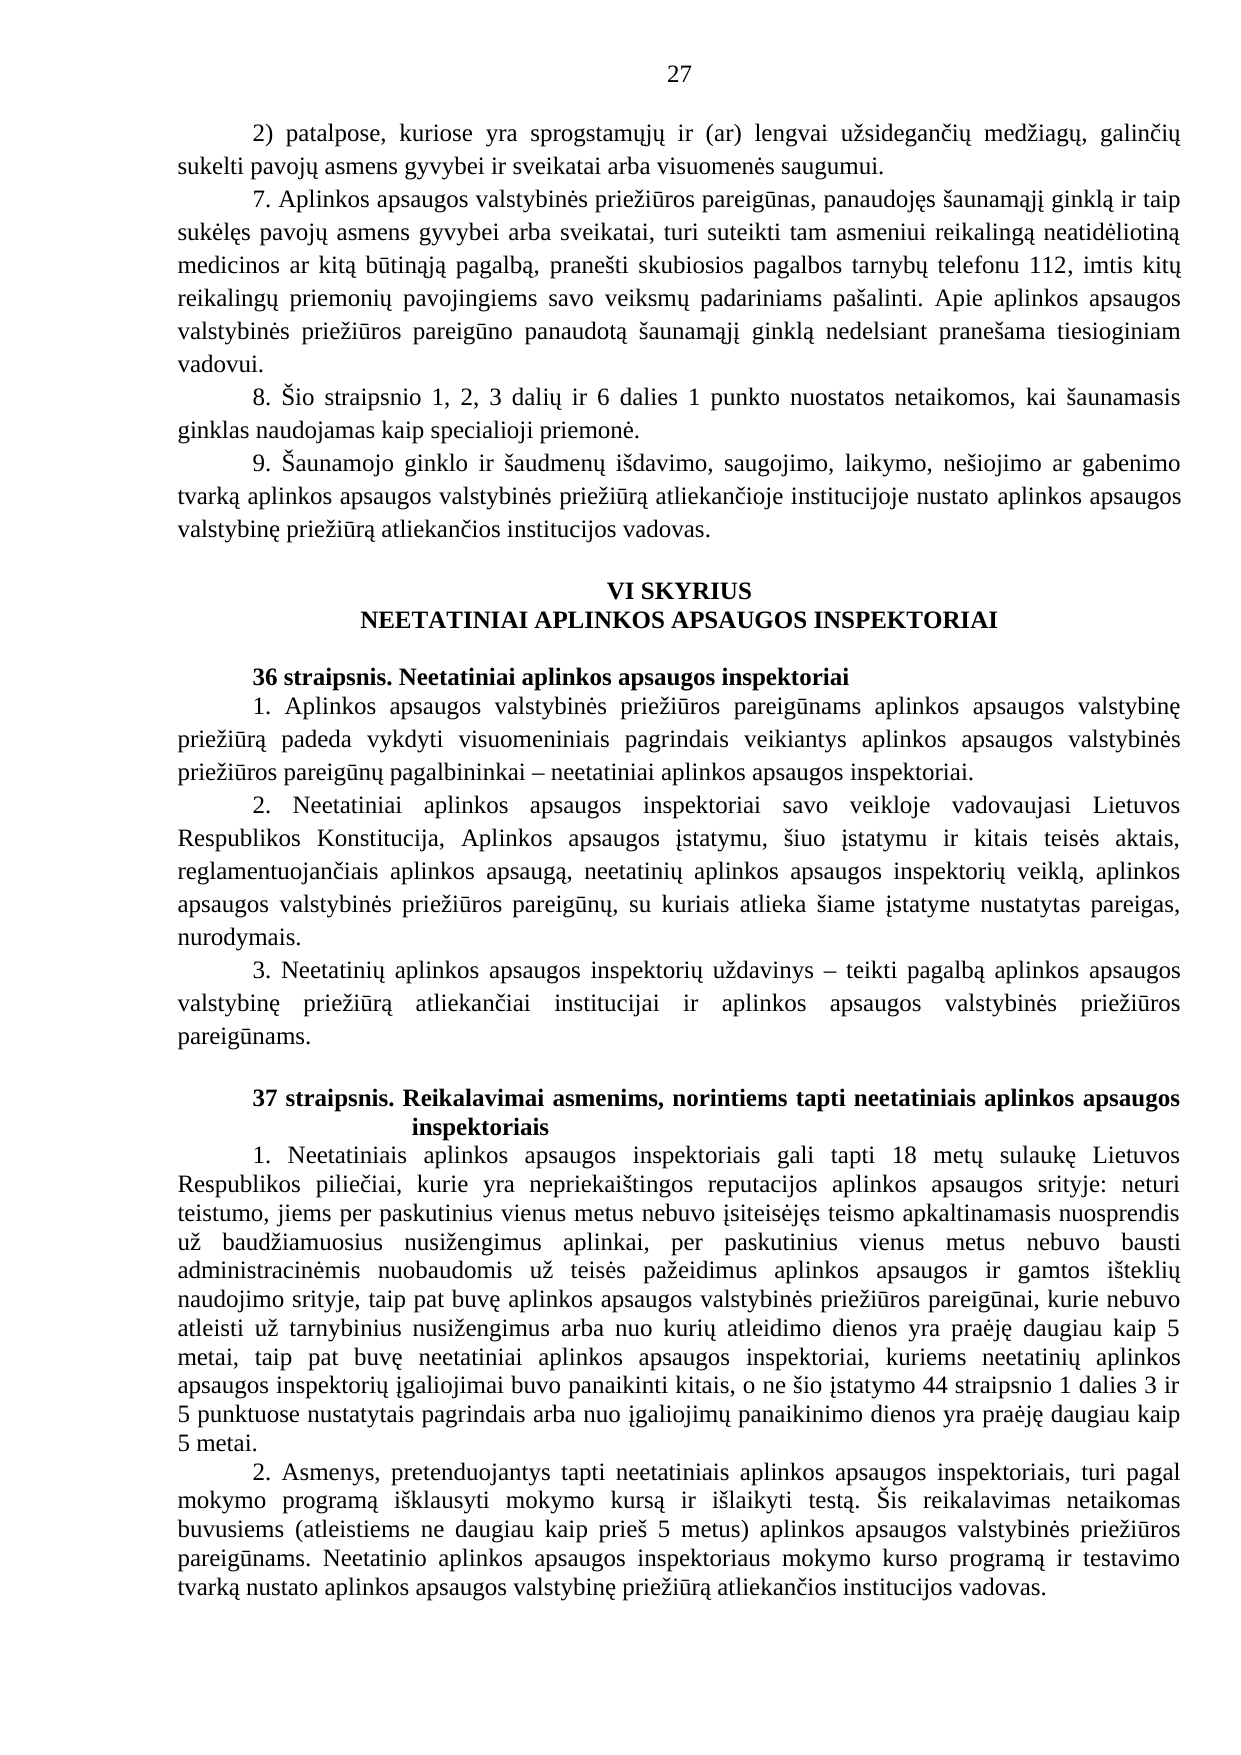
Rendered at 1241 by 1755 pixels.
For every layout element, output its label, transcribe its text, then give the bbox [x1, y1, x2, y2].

text NEETATINIAI APLINKOS APSAUGOS INSPEKTORIAI [177, 605, 1181, 634]
text 3. Neetatinių aplinkos apsaugos inspektorių uždavinys – teikti pagalbą aplinkos apsaugos valstybinę priežiūrą atliekančiai institucijai ir aplinkos apsaugos valstybinės priežiūros pareigūnams. [177, 955, 1181, 1050]
text 1. Aplinkos apsaugos valstybinės priežiūros pareigūnams aplinkos apsaugos valstybinę priežiūrą padeda vykdyti visuomeniniais pagrindais veikiantys aplinkos apsaugos valstybinės priežiūros pareigūnų pagalbininkai – neetatiniai aplinkos apsaugos inspektoriai. [177, 691, 1181, 786]
text 2. Asmenys, pretenduojantys tapti neetatiniais aplinkos apsaugos inspektoriais, turi pagal mokymo programą išklausyti mokymo kursą ir išlaikyti testą. Šis reikalavimas netaikomas buvusiems (atleistiems ne daugiau kaip prieš 5 metus) aplinkos apsaugos valstybinės priežiūros pareigūnams. Neetatinio aplinkos apsaugos inspektoriaus mokymo kurso programą ir testavimo tvarką nustato aplinkos apsaugos valstybinę priežiūrą atliekančios institucijos vadovas. [177, 1457, 1181, 1601]
text 7. Aplinkos apsaugos valstybinės priežiūros pareigūnas, panaudojęs šaunamąjį ginklą ir taip sukėlęs pavojų asmens gyvybei arba sveikatai, turi suteikti tam asmeniui reikalingą neatidėliotiną medicinos ar kitą būtinąją pagalbą, pranešti skubiosios pagalbos tarnybų telefonu 112, imtis kitų reikalingų priemonių pavojingiems savo veiksmų padariniams pašalinti. Apie aplinkos apsaugos valstybinės priežiūros pareigūno panaudotą šaunamąjį ginklą nedelsiant pranešama tiesioginiam vadovui. [177, 184, 1181, 378]
text 36 straipsnis. Neetatiniai aplinkos apsaugos inspektoriai [177, 662, 1181, 691]
text 8. Šio straipsnio 1, 2, 3 dalių ir 6 dalies 1 punkto nuostatos netaikomos, kai šaunamasis ginklas naudojamas kaip specialioji priemonė. [177, 382, 1181, 444]
text 2. Neetatiniai aplinkos apsaugos inspektoriai savo veikloje vadovaujasi Lietuvos Respublikos Konstitucija, Aplinkos apsaugos įstatymu, šiuo įstatymu ir kitais teisės aktais, reglamentuojančiais aplinkos apsaugą, neetatinių aplinkos apsaugos inspektorių veiklą, aplinkos apsaugos valstybinės priežiūros pareigūnų, su kuriais atlieka šiame įstatyme nustatytas pareigas, nurodymais. [177, 790, 1181, 951]
text 37 straipsnis. Reikalavimai asmenims, norintiems tapti neetatiniais aplinkos apsaugos inspektoriais [252, 1083, 1181, 1141]
text 9. Šaunamojo ginklo ir šaudmenų išdavimo, saugojimo, laikymo, nešiojimo ar gabenimo tvarką aplinkos apsaugos valstybinės priežiūrą atliekančioje institucijoje nustato aplinkos apsaugos valstybinę priežiūrą atliekančios institucijos vadovas. [177, 448, 1181, 543]
text 1. Neetatiniais aplinkos apsaugos inspektoriais gali tapti 18 metų sulaukę Lietuvos Respublikos piliečiai, kurie yra nepriekaištingos reputacijos aplinkos apsaugos srityje: neturi teistumo, jiems per paskutinius vienus metus nebuvo įsiteisėjęs teismo apkaltinamasis nuosprendis už baudžiamuosius nusižengimus aplinkai, per paskutinius vienus metus nebuvo bausti administracinėmis nuobaudomis už teisės pažeidimus aplinkos apsaugos ir gamtos išteklių naudojimo srityje, taip pat buvę aplinkos apsaugos valstybinės priežiūros pareigūnai, kurie nebuvo atleisti už tarnybinius nusižengimus arba nuo kurių atleidimo dienos yra praėję daugiau kaip 5 metai, taip pat buvę neetatiniai aplinkos apsaugos inspektoriai, kuriems neetatinių aplinkos apsaugos inspektorių įgaliojimai buvo panaikinti kitais, o ne šio įstatymo 44 straipsnio 1 dalies 3 ir 5 punktuose nustatytais pagrindais arba nuo įgaliojimų panaikinimo dienos yra praėję daugiau kaip 5 metai. [177, 1141, 1181, 1457]
text VI SKYRIUS [177, 576, 1181, 605]
text 2) patalpose, kuriose yra sprogstamųjų ir (ar) lengvai užsidegančių medžiagų, galinčių sukelti pavojų asmens gyvybei ir sveikatai arba visuomenės saugumui. [177, 118, 1181, 180]
